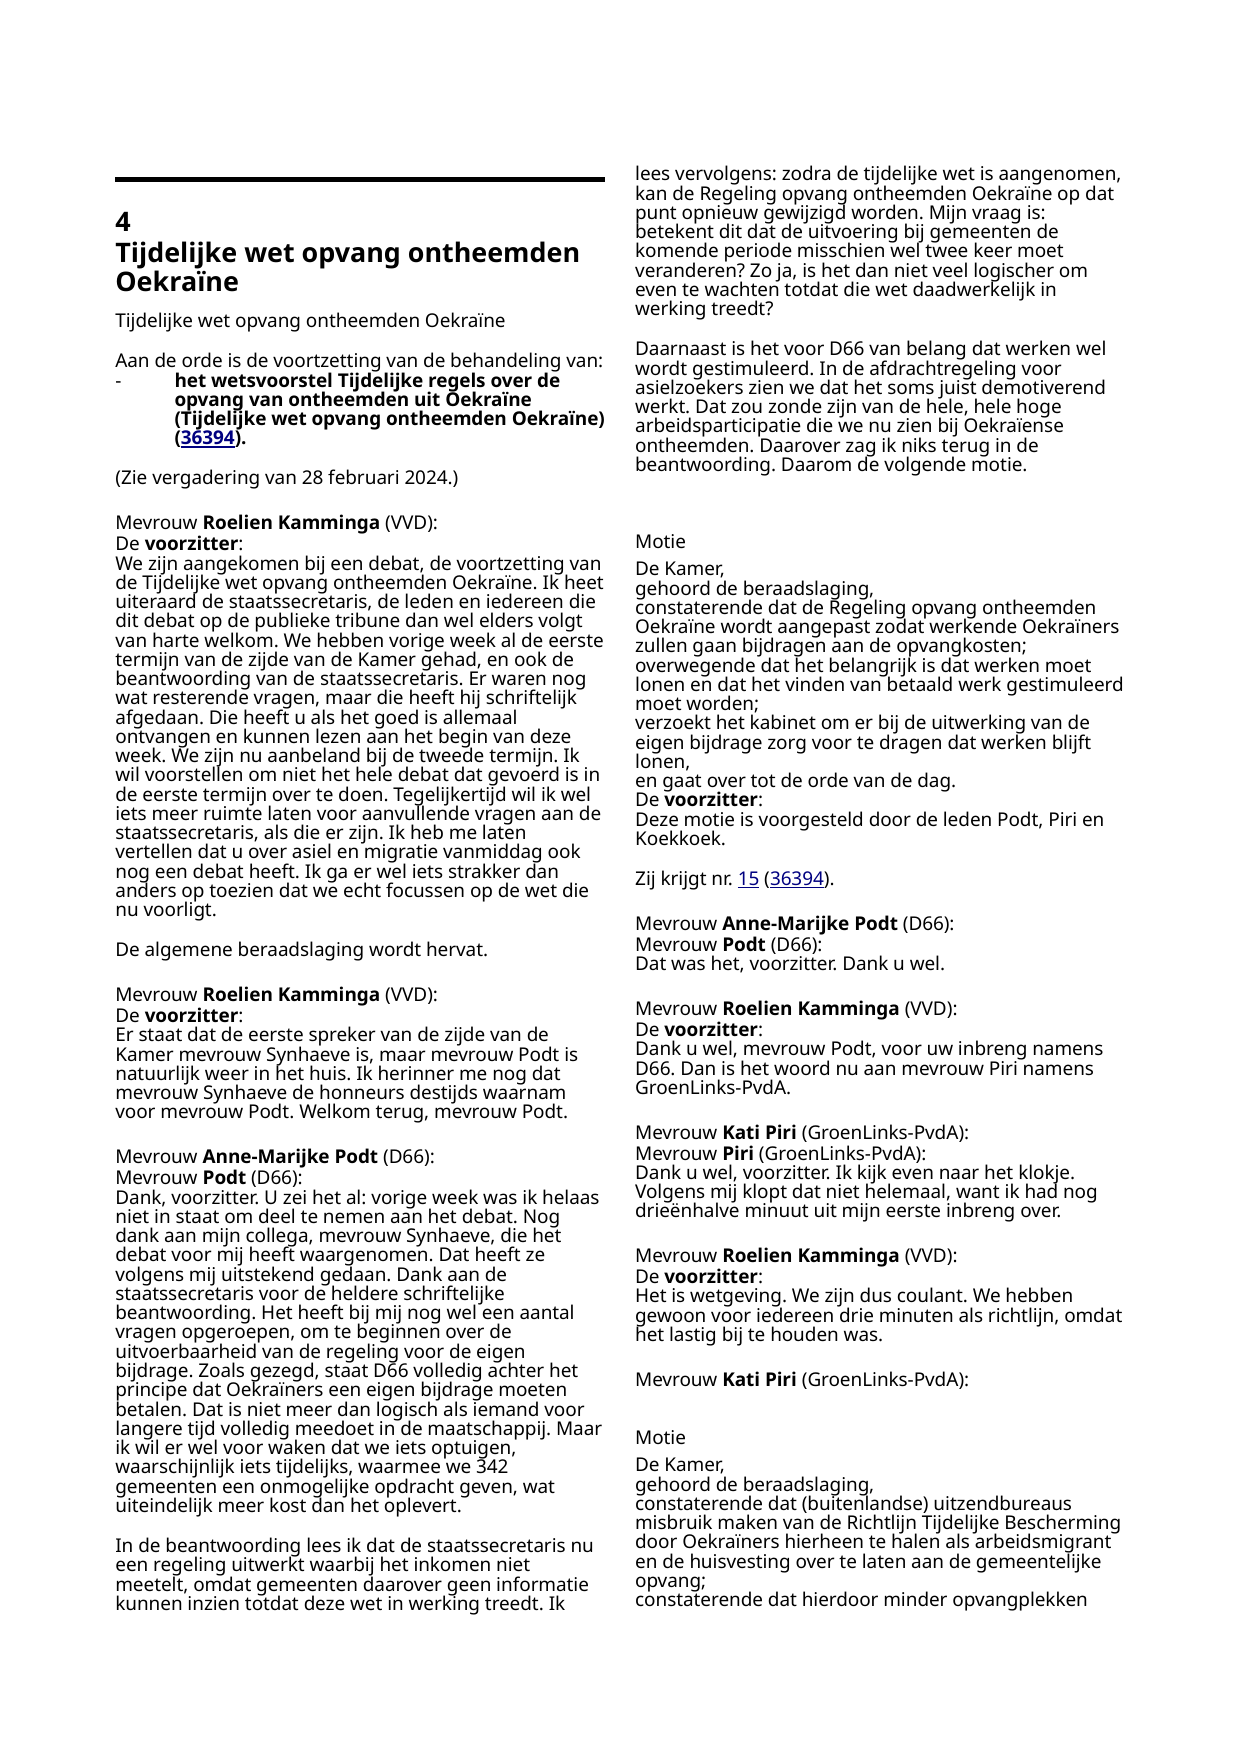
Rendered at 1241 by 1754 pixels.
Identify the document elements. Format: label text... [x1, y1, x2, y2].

text constaterende dat (buitenlandse) uitzendbureaus misbruik maken van de Richtlijn Tijdelijke Bescherming door Oekraïners hierheen te halen als arbeidsmigrant en de huisvesting over te laten aan de gemeentelijke opvang; [635, 1495, 1125, 1591]
text Mevrouw Roelien Kamminga (VVD): [635, 1242, 1125, 1268]
text Er staat dat de eerste spreker van de zijde van de Kamer mevrouw Synhaeve is, maar mevrouw Podt is natuurlijk weer in het huis. Ik herinner me nog dat mevrouw Synhaeve de honneurs destijds waarnam voor mevrouw Podt. Welkom terug, mevrouw Podt. [115, 1026, 605, 1123]
text De Kamer, [635, 1456, 1125, 1476]
text Motie [635, 1424, 1125, 1450]
text De voorzitter: [635, 1021, 1125, 1040]
text Dank u wel, mevrouw Podt, voor uw inbreng namens D66. Dan is het woord nu aan mevrouw Piri namens GroenLinks-PvdA. [635, 1040, 1125, 1098]
text Het is wetgeving. We zijn dus coulant. We hebben gewoon voor iedereen drie minuten als richtlijn, omdat het lastig bij te houden was. [635, 1287, 1125, 1345]
text lees vervolgens: zodra de tijdelijke wet is aangenomen, kan de Regeling opvang ontheemden Oekraïne op dat punt opnieuw gewijzigd worden. Mijn vraag is: betekent dit dat de uitvoering bij gemeenten de komende periode misschien wel twee keer moet veranderen? Zo ja, is het dan niet veel logischer om even te wachten totdat die wet daadwerkelijk in werking treedt? [635, 165, 1125, 319]
text verzoekt het kabinet om er bij de uitwerking van de eigen bijdrage zorg voor te dragen dat werken blijft lonen, [635, 714, 1125, 772]
text De voorzitter: [115, 1007, 605, 1026]
text Deze motie is voorgesteld door de leden Podt, Piri en Koekkoek. [635, 811, 1125, 849]
text Mevrouw Kati Piri (GroenLinks-PvdA): [635, 1119, 1125, 1144]
text Mevrouw Roelien Kamminga (VVD): [115, 981, 605, 1007]
text De algemene beraadslaging wordt hervat. [115, 941, 605, 961]
text Aan de orde is de voortzetting van de behandeling van: [115, 352, 605, 372]
text De Kamer, [635, 560, 1125, 579]
text Motie [635, 528, 1125, 554]
text Mevrouw Piri (GroenLinks-PvdA): [635, 1144, 1125, 1164]
text gehoord de beraadslaging, [635, 1476, 1125, 1495]
text Dat was het, voorzitter. Dank u wel. [635, 955, 1125, 974]
text Tijdelijke wet opvang ontheemden Oekraïne [115, 312, 605, 332]
text Mevrouw Roelien Kamminga (VVD): [115, 509, 605, 535]
text Mevrouw Kati Piri (GroenLinks-PvdA): [635, 1366, 1125, 1392]
text gehoord de beraadslaging, [635, 579, 1125, 599]
text Mevrouw Anne-Marijke Podt (D66): [115, 1144, 605, 1169]
text Dank u wel, voorzitter. Ik kijk even naar het klokje. Volgens mij klopt dat niet helemaal, want ik had nog drieënhalve minuut uit mijn eerste inbreng over. [635, 1164, 1125, 1222]
text Mevrouw Anne-Marijke Podt (D66): [635, 910, 1125, 936]
text Mevrouw Roelien Kamminga (VVD): [635, 995, 1125, 1021]
text De voorzitter: [635, 791, 1125, 811]
text overwegende dat het belangrijk is dat werken moet lonen en dat het vinden van betaald werk gestimuleerd moet worden; [635, 657, 1125, 714]
text (Zie vergadering van 28 februari 2024.) [115, 469, 605, 489]
text Tijdelijke wet opvang ontheemden Oekraïne [115, 239, 605, 312]
text Mevrouw Podt (D66): [635, 936, 1125, 955]
text In de beantwoording lees ik dat de staatssecretaris nu een regeling uitwerkt waarbij het inkomen niet meetelt, omdat gemeenten daarover geen informatie kunnen inzien totdat deze wet in werking treedt. Ik [115, 1537, 605, 1614]
text Daarnaast is het voor D66 van belang dat werken wel wordt gestimuleerd. In de afdrachtregeling voor asielzoekers zien we dat het soms juist demotiverend werkt. Dat zou zonde zijn van de hele, hele hoge arbeidsparticipatie die we nu zien bij Oekraïense ontheemden. Daarover zag ik niks terug in de beantwoording. Daarom de volgende motie. [635, 340, 1125, 475]
text Zij krijgt nr. 15 (36394). [635, 870, 1125, 889]
text De voorzitter: [115, 535, 605, 554]
text constaterende dat hierdoor minder opvangplekken [635, 1591, 1125, 1610]
text constaterende dat de Regeling opvang ontheemden Oekraïne wordt aangepast zodat werkende Oekraïners zullen gaan bijdragen aan de opvangkosten; [635, 599, 1125, 657]
text 4 [115, 203, 605, 239]
text en gaat over tot de orde van de dag. [635, 772, 1125, 791]
text We zijn aangekomen bij een debat, de voortzetting van de Tijdelijke wet opvang ontheemden Oekraïne. Ik heet uiteraard de staatssecretaris, de leden en iedereen die dit debat op de publieke tribune dan wel elders volgt van harte welkom. We hebben vorige week al de eerste termijn van de zijde van de Kamer gehad, en ook de beantwoording van de staatssecretaris. Er waren nog wat resterende vragen, maar die heeft hij schriftelijk afgedaan. Die heeft u als het goed is allemaal ontvangen en kunnen lezen aan het begin van deze week. We zijn nu aanbeland bij de tweede termijn. Ik wil voorstellen om niet het hele debat dat gevoerd is in de eerste termijn over te doen. Tegelijkertijd wil ik wel iets meer ruimte laten voor aanvullende vragen aan de staatssecretaris, als die er zijn. Ik heb me laten vertellen dat u over asiel en migratie vanmiddag ook nog een debat heeft. Ik ga er wel iets strakker dan anders op toezien dat we echt focussen op de wet die nu voorligt. [115, 554, 605, 921]
list het wetsvoorstel Tijdelijke regels over de opvang van ontheemden uit Oekraïne (Tijdelijke wet opvang ontheemden Oekraïne) (36394). [115, 372, 605, 449]
text Dank, voorzitter. U zei het al: vorige week was ik helaas niet in staat om deel te nemen aan het debat. Nog dank aan mijn collega, mevrouw Synhaeve, die het debat voor mij heeft waargenomen. Dat heeft ze volgens mij uitstekend gedaan. Dank aan de staatssecretaris voor de heldere schriftelijke beantwoording. Het heeft bij mij nog wel een aantal vragen opgeroepen, om te beginnen over de uitvoerbaarheid van de regeling voor de eigen bijdrage. Zoals gezegd, staat D66 volledig achter het principe dat Oekraïners een eigen bijdrage moeten betalen. Dat is niet meer dan logisch als iemand voor langere tijd volledig meedoet in de maatschappij. Maar ik wil er wel voor waken dat we iets optuigen, waarschijnlijk iets tijdelijks, waarmee we 342 gemeenten een onmogelijke opdracht geven, wat uiteindelijk meer kost dan het oplevert. [115, 1189, 605, 1516]
text Mevrouw Podt (D66): [115, 1169, 605, 1189]
text De voorzitter: [635, 1268, 1125, 1287]
